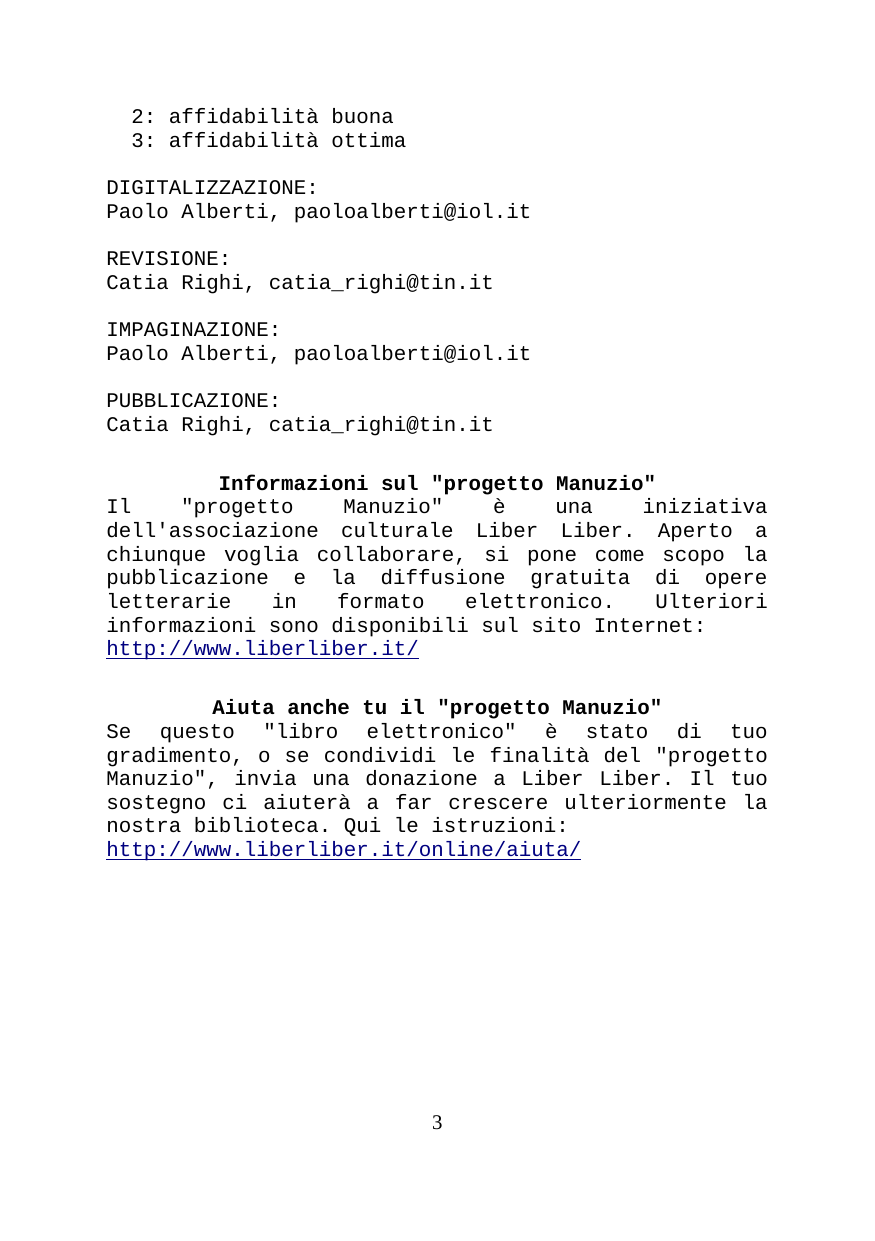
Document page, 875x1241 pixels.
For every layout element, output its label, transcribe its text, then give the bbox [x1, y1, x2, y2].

text 3: affidabilità ottima [106, 130, 768, 153]
text Catia Righi, catia_righi@tin.it [106, 272, 768, 295]
text Catia Righi, catia_righi@tin.it [106, 414, 768, 437]
text http://www.liberliber.it/ [106, 638, 768, 662]
text 2: affidabilità buona [106, 106, 768, 130]
text PUBBLICAZIONE: [106, 390, 768, 414]
text Se questo "libro elettronico" è stato di tuo gradimento, o se condividi le finalità del "progetto Manuzio", invia una donazione a Liber Liber. Il tuo sostegno ci aiuterà a far crescere ulteriormente la nostra biblioteca. Qui le istruzioni: [106, 721, 768, 839]
text Aiuta anche tu il "progetto Manuzio" [106, 697, 768, 721]
text http://www.liberliber.it/online/aiuta/ [106, 839, 768, 863]
text Paolo Alberti, paoloalberti@iol.it [106, 201, 768, 224]
text IMPAGINAZIONE: [106, 319, 768, 343]
text DIGITALIZZAZIONE: [106, 177, 768, 201]
text Il "progetto Manuzio" è una iniziativa dell'associazione culturale Liber Liber. Aperto a chiunque voglia collaborare, si pone come scopo la pubblicazione e la diffusione gratuita di opere letterarie in formato elettronico. Ulteriori informazioni sono disponibili sul sito Internet: [106, 496, 768, 638]
text Paolo Alberti, paoloalberti@iol.it [106, 343, 768, 366]
text REVISIONE: [106, 248, 768, 272]
text Informazioni sul "progetto Manuzio" [106, 473, 768, 496]
